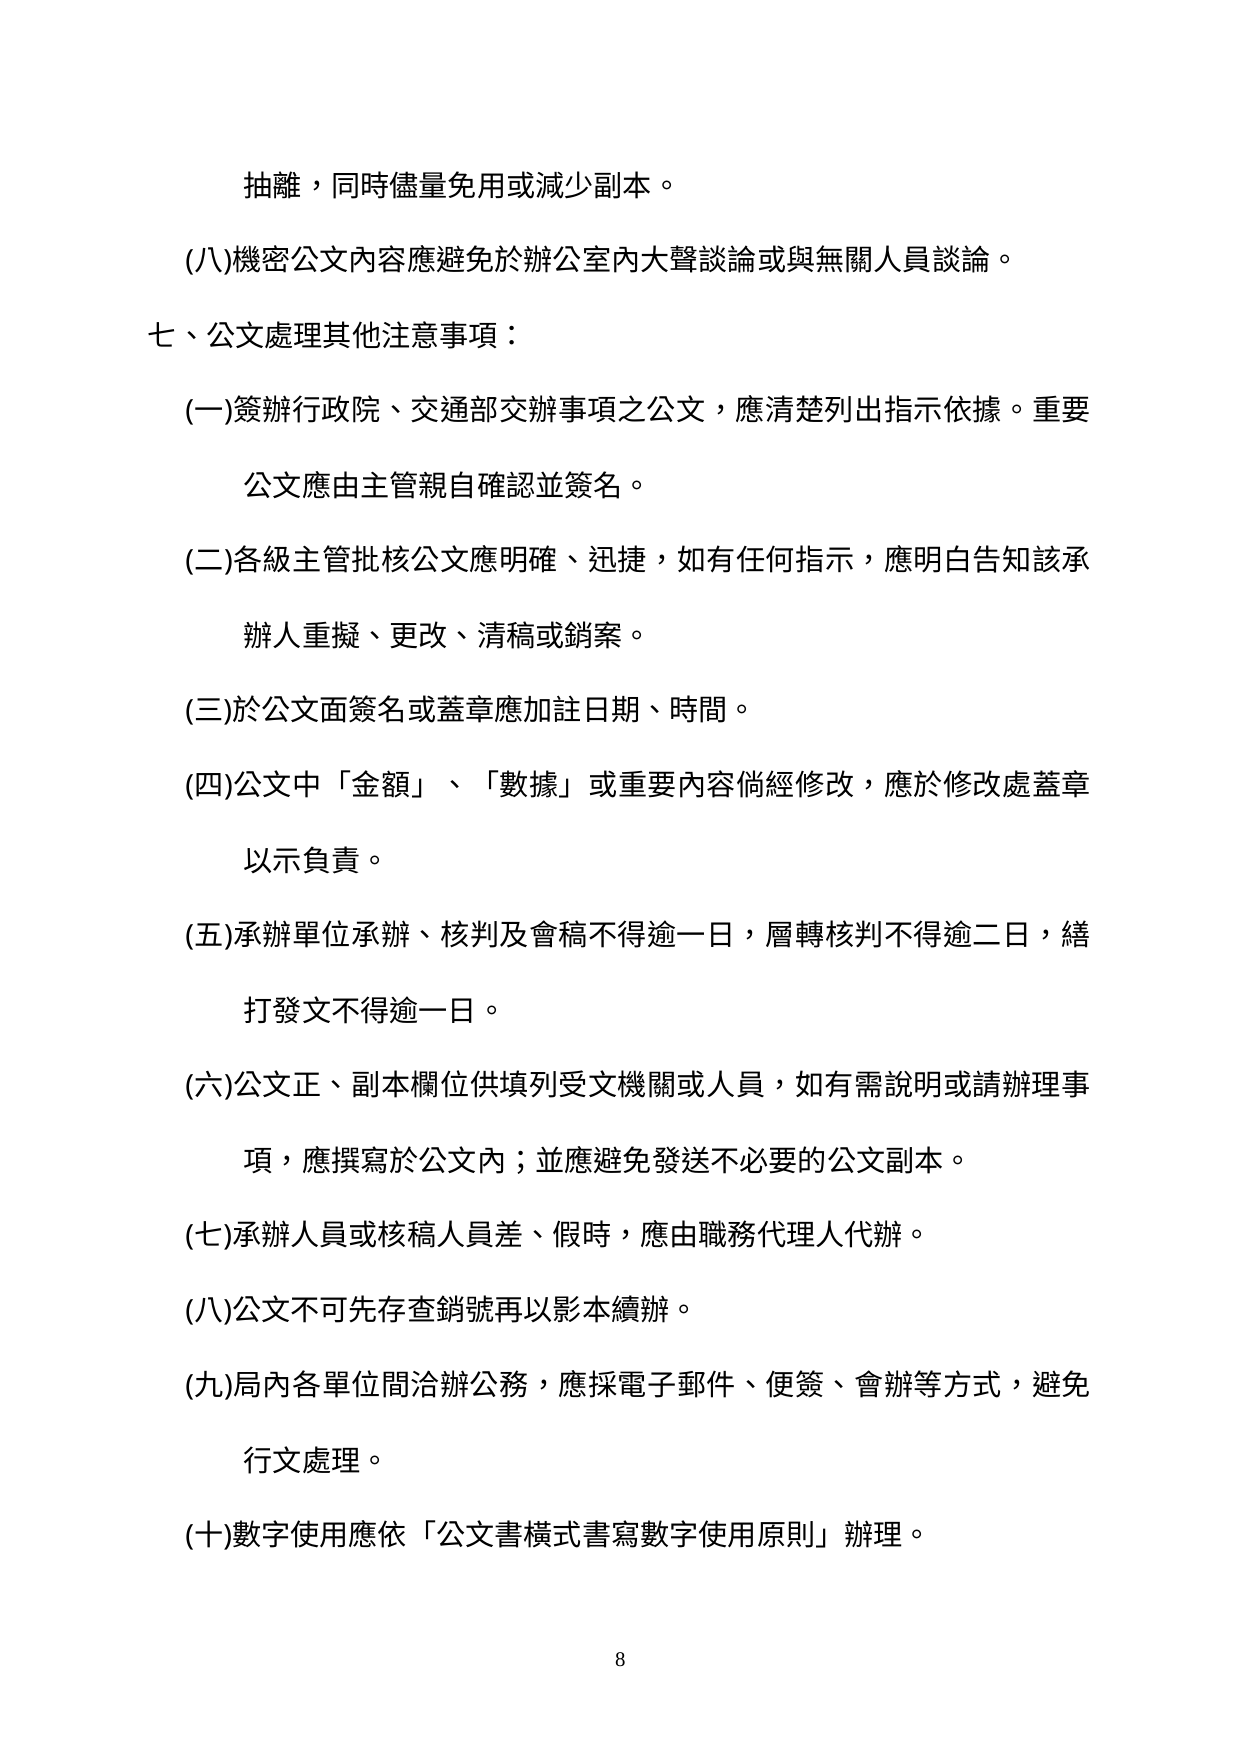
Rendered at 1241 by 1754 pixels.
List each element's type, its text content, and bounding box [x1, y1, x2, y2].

text (二)各級主管批核公文應明確、迅捷，如有任何指示，應明白告知該承辦人重擬、更改、清稿或銷案。 [185, 521, 1092, 671]
text (六)公文正、副本欄位供填列受文機關或人員，如有需說明或請辦理事項，應撰寫於公文內；並應避免發送不必要的公文副本。 [185, 1046, 1092, 1196]
text 抽離，同時儘量免用或減少副本。 [185, 146, 1092, 221]
text (一)簽辦行政院、交通部交辦事項之公文，應清楚列出指示依據。重要公文應由主管親自確認並簽名。 [185, 371, 1092, 521]
text (五)承辦單位承辦、核判及會稿不得逾一日，層轉核判不得逾二日，繕打發文不得逾一日。 [185, 896, 1092, 1046]
text (九)局內各單位間洽辦公務，應採電子郵件、便簽、會辦等方式，避免行文處理。 [185, 1346, 1092, 1496]
text 七、公文處理其他注意事項： [148, 296, 1092, 371]
text (十)數字使用應依「公文書橫式書寫數字使用原則」辦理。 [185, 1496, 1092, 1571]
text (七)承辦人員或核稿人員差、假時，應由職務代理人代辦。 [185, 1196, 1092, 1271]
text (三)於公文面簽名或蓋章應加註日期、時間。 [185, 671, 1092, 746]
text (八)公文不可先存查銷號再以影本續辦。 [185, 1271, 1092, 1346]
text (八)機密公文內容應避免於辦公室內大聲談論或與無關人員談論。 [185, 221, 1092, 296]
text (四)公文中「金額」、「數據」或重要內容倘經修改，應於修改處蓋章以示負責。 [185, 746, 1092, 896]
